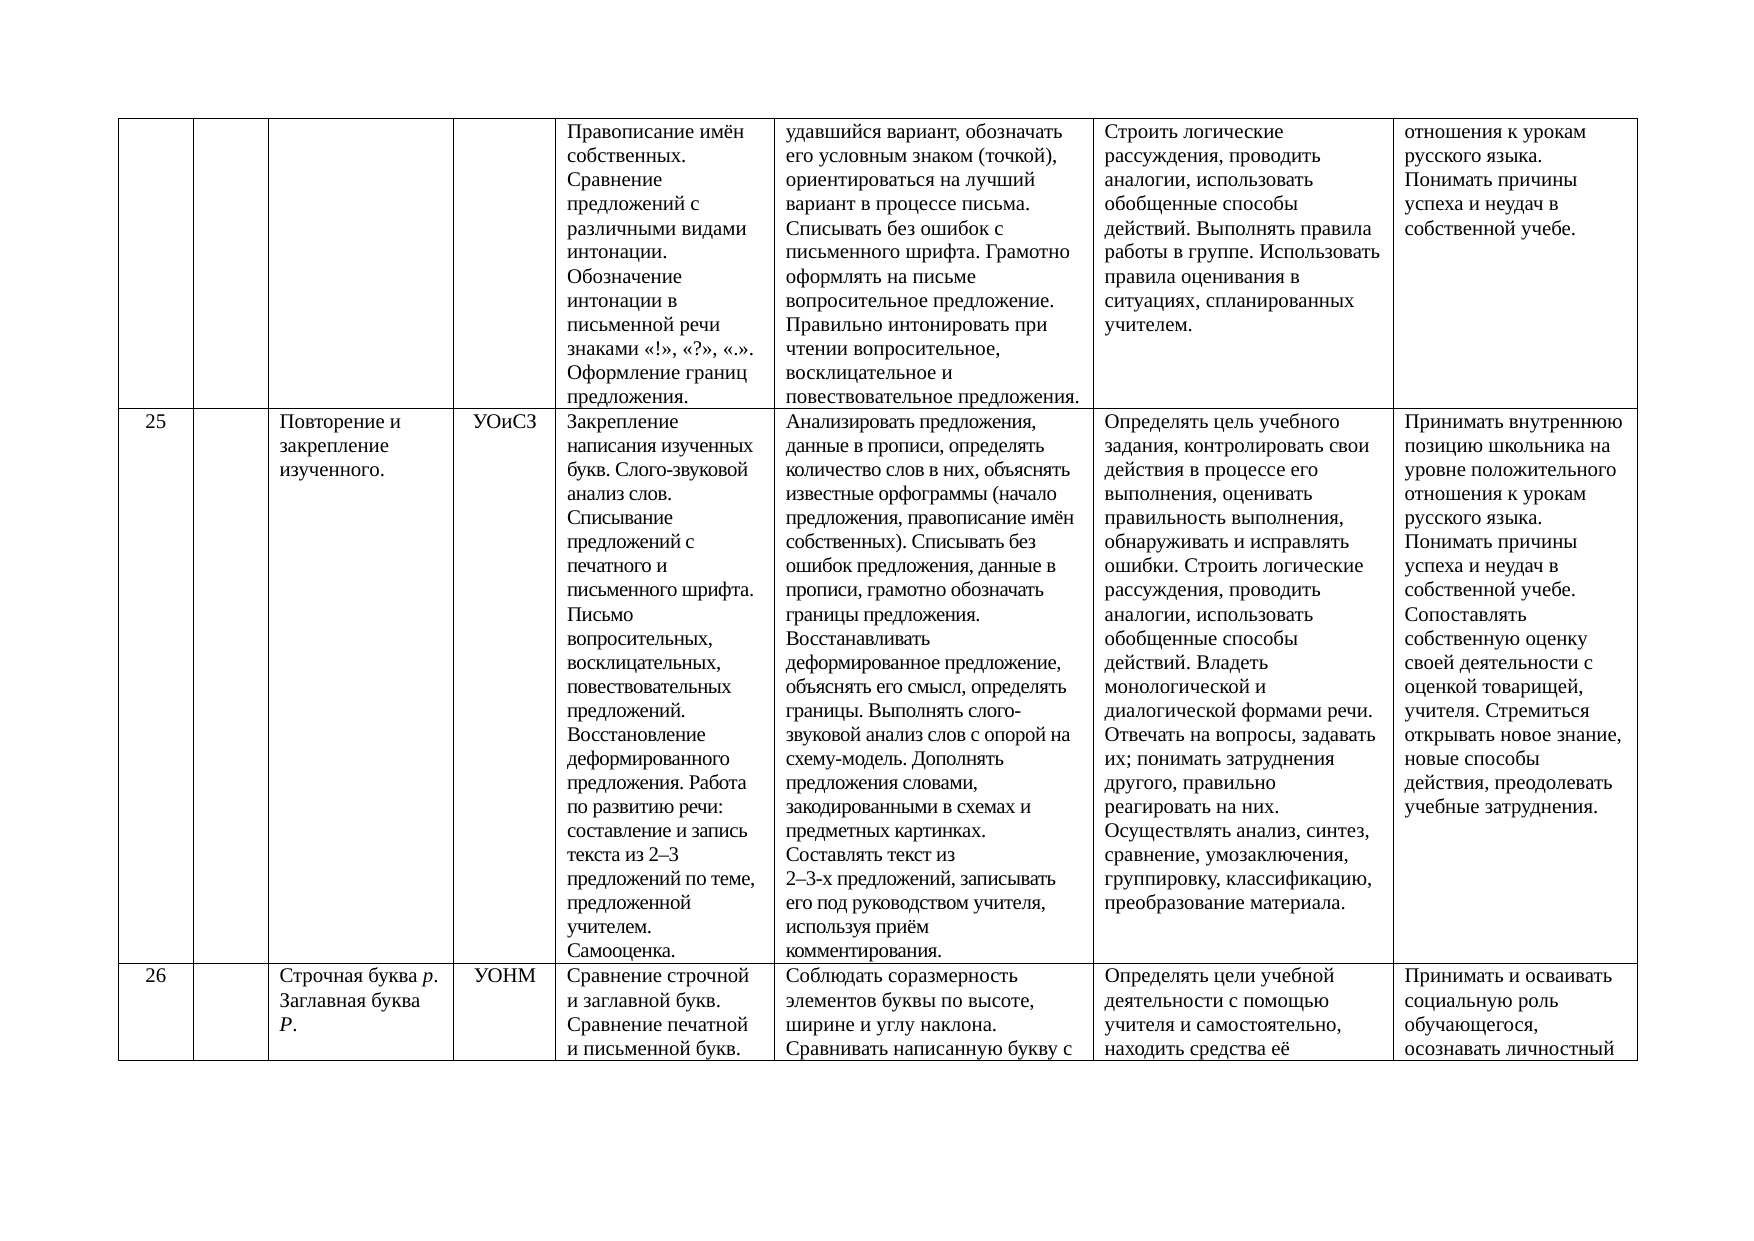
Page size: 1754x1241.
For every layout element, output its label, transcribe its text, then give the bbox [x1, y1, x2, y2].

table_cell УОНМ [454, 964, 555, 1060]
table_cell Сравнение строчной и заглавной букв. Сравнение печатной и письменной букв. [556, 964, 774, 1060]
table_cell Строчная буква р. Заглавная буква Р. [269, 964, 453, 1060]
table_cell [194, 409, 268, 962]
table_cell Определять цель учебного задания, контролировать свои действия в процессе его выполнения, оценивать правильность выполнения, обнаруживать и исправлять ошибки. Строить логические рассуждения, проводить аналогии, использовать обобщенные способы действий. Владеть монологической и диалогической формами речи. Отвечать на вопросы, задавать их; понимать затруднения другого, правильно реагировать на них. Осуществлять анализ, синтез, сравнение, умозаключения, группировку, классификацию, преобразование материала. [1094, 409, 1393, 962]
table_cell Принимать внутреннюю позицию школьника на уровне положительного отношения к урокам русского языка. Понимать причины успеха и неудач в собственной учебе. Сопоставлять собственную оценку своей деятельности с оценкой товарищей, учителя. Стремиться открывать новое знание, новые способы действия, преодолевать учебные затруднения. [1394, 409, 1637, 962]
table_cell Закрепление написания изученных букв. Слого-звуковой анализ слов. Списывание предложений с печатного и письменного шрифта. Письмо вопросительных, восклицательных, повествовательных предложений. Восстановление деформированного предложения. Работа по развитию речи: составление и запись текста из 2–3 предложений по теме, предложенной учителем. Самооценка. [556, 409, 774, 962]
table_cell [194, 964, 268, 1060]
table_cell Строить логические рассуждения, проводить аналогии, использовать обобщенные способы действий. Выполнять правила работы в группе. Использовать правила оценивания в ситуациях, спланированных учителем. [1094, 119, 1393, 408]
table_cell 26 [119, 964, 193, 1060]
table_cell Определять цели учебной деятельности с помощью учителя и самостоятельно, находить средства её [1094, 964, 1393, 1060]
table_cell Повторение и закрепление изученного. [269, 409, 453, 962]
table_cell Принимать и осваивать социальную роль обучающегося, осознавать личностный [1394, 964, 1637, 1060]
table_cell удавшийся вариант, обозначать его условным знаком (точкой), ориентироваться на лучший вариант в процессе письма. Списывать без ошибок с письменного шрифта. Грамотно оформлять на письме вопросительное предложение. Правильно интонировать при чтении вопросительное, восклицательное и повествовательное предложения. [775, 119, 1093, 408]
table_cell [269, 119, 453, 408]
table_cell отношения к урокам русского языка. Понимать причины успеха и неудач в собственной учебе. [1394, 119, 1637, 408]
table_cell Правописание имён собственных. Сравнение предложений с различными видами интонации. Обозначение интонации в письменной речи знаками «!», «?», «.». Оформление границ предложения. [556, 119, 774, 408]
table_cell Анализировать предложения, данные в прописи, определять количество слов в них, объяснять известные орфограммы (начало предложения, правописание имён собственных). Списывать без ошибок предложения, данные в прописи, грамотно обозначать границы предложения. Восстанавливать деформированное предложение, объяснять его смысл, определять границы. Выполнять слого-звуковой анализ слов с опорой на схему-модель. Дополнять предложения словами, закодированными в схемах и предметных картинках. Составлять текст из 2–3-х предложений, записывать его под руководством учителя, используя приём комментирования. [775, 409, 1093, 962]
table_cell [454, 119, 555, 408]
table_cell Соблюдать соразмерность элементов буквы по высоте, ширине и углу наклона. Сравнивать написанную букву с [775, 964, 1093, 1060]
table_cell УОиСЗ [454, 409, 555, 962]
table_cell [119, 119, 193, 408]
table_cell [194, 119, 268, 408]
table_cell 25 [119, 409, 193, 962]
